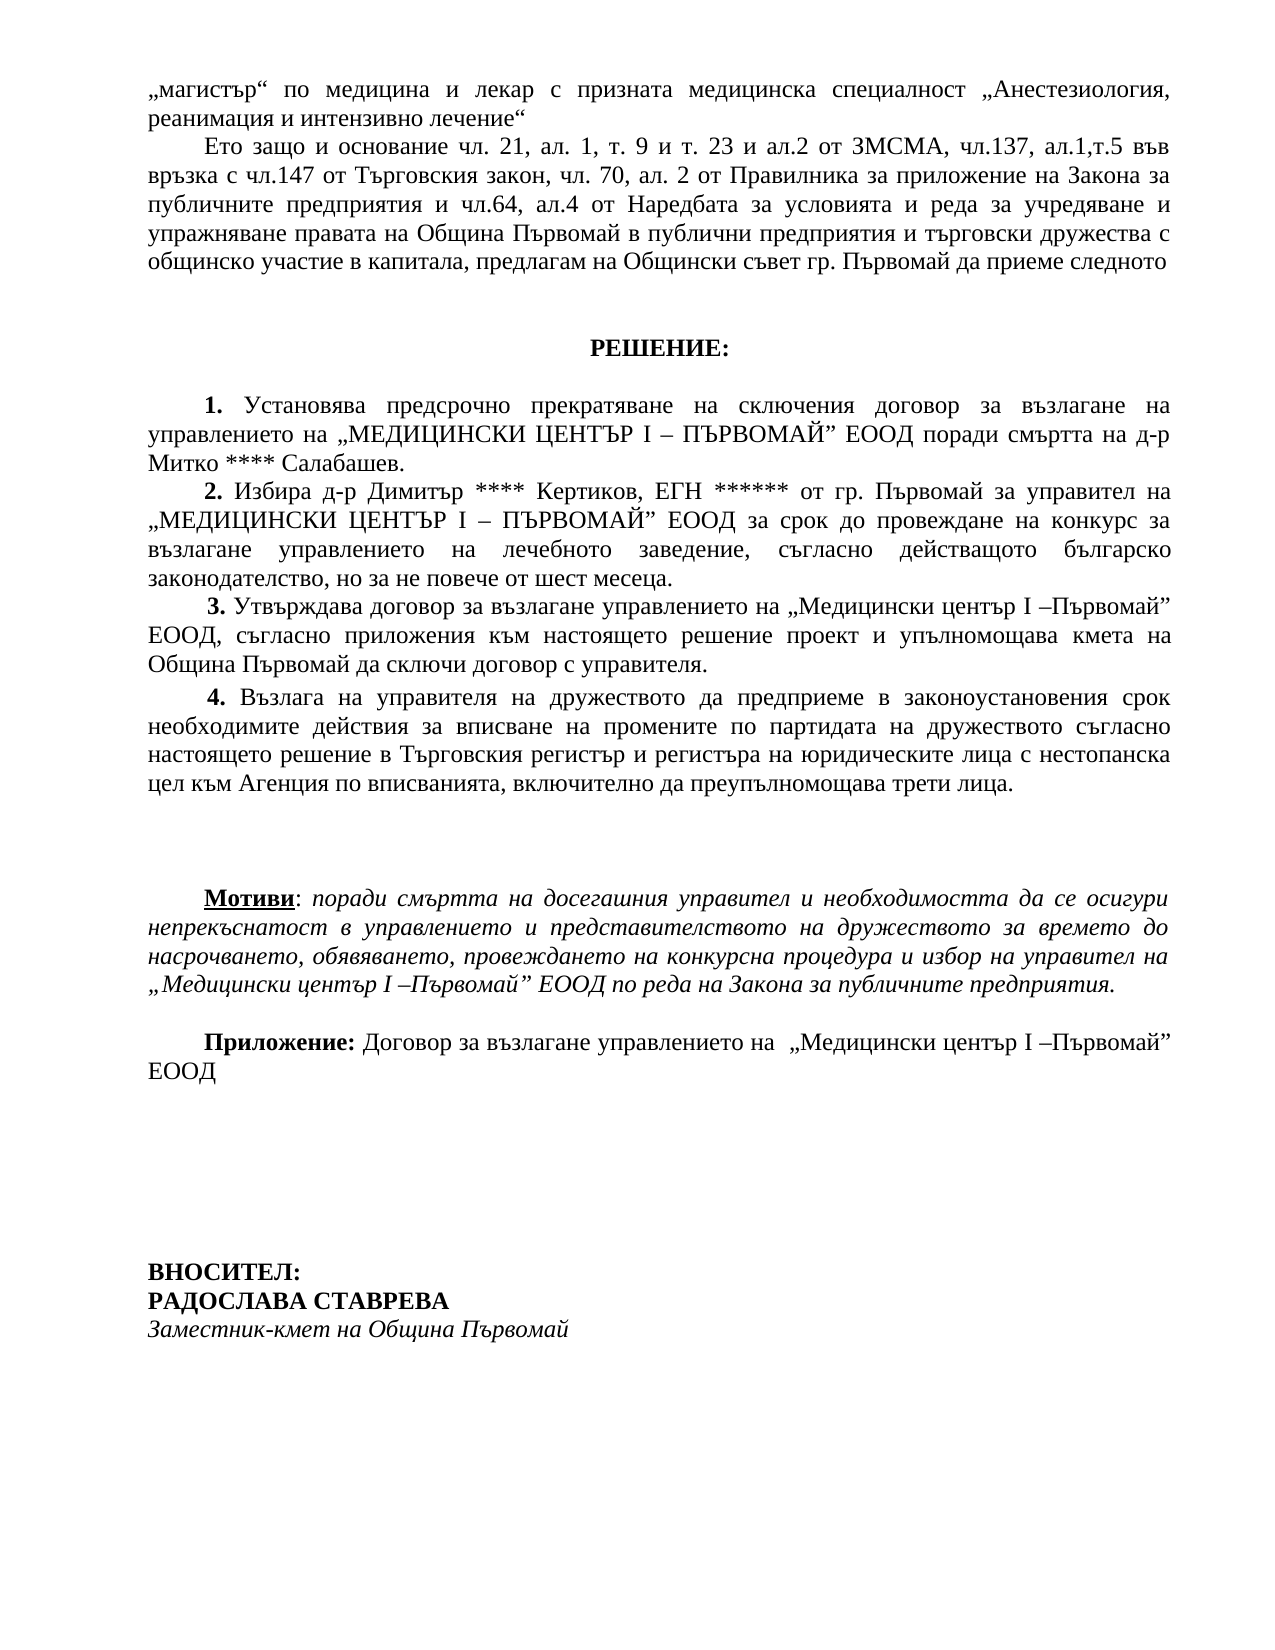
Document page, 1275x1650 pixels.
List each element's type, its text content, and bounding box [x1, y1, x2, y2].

text РАДОСЛАВА СТАВРЕВА [148, 1286, 1172, 1314]
text 2. Избира д-р Димитър **** Кертиков, ЕГН ****** от гр. Първомай за управител на „МЕДИЦИНСКИ ЦЕНТЪР І – ПЪРВОМАЙ” ЕООД за срок до провеждане на конкурс за възлагане управлението на лечебното заведение, съгласно действащото българско законодателство, но за не повече от шест месеца. [148, 476, 1172, 591]
text 4. Възлага на управителя на дружеството да предприеме в законоустановения срок необходимите действия за вписване на промените по партидата на дружеството съгласно настоящето решение в Търговския регистър и регистъра на юридическите лица с нестопанска цел към Агенция по вписванията, включително да преупълномощава трети лица. [148, 682, 1172, 797]
text ВНОСИТЕЛ: [148, 1257, 1172, 1286]
text „магистър“ по медицина и лекар с призната медицинска специалност „Анестезиология, реанимация и интензивно лечение“ [148, 74, 1172, 131]
text 3. Утвърждава договор за възлагане управлението на „Медицински център І –Първомай” ЕООД, съгласно приложения към настоящето решение проект и упълномощава кмета на Община Първомай да сключи договор с управителя. [148, 591, 1172, 678]
text 1. Установява предсрочно прекратяване на сключения договор за възлагане на управлението на „МЕДИЦИНСКИ ЦЕНТЪР І – ПЪРВОМАЙ” ЕООД поради смъртта на д-р Митко **** Салабашев. [148, 390, 1172, 476]
text Приложение: Договор за възлагане управлението на „Медицински център І –Първомай” ЕООД [148, 1027, 1172, 1084]
text РЕШЕНИЕ: [148, 333, 1172, 361]
text Заместник-кмет на Община Първомай [148, 1314, 1172, 1343]
text Мотиви: поради смъртта на досегашния управител и необходимостта да се осигури непрекъснатост в управлението и представителството на дружеството за времето до насрочването, обявяването, провеждането на конкурсна процедура и избор на управител на „Медицински център І –Първомай” ЕООД по реда на Закона за публичните предприятия. [148, 883, 1172, 998]
text Ето защо и основание чл. 21, ал. 1, т. 9 и т. 23 и ал.2 от ЗМСМА, чл.137, ал.1,т.5 във връзка с чл.147 от Търговския закон, чл. 70, ал. 2 от Правилника за приложение на Закона за публичните предприятия и чл.64, ал.4 от Наредбата за условията и реда за учредяване и упражняване правата на Община Първомай в публични предприятия и търговски дружества с общинско участие в капитала, предлагам на Общински съвет гр. Първомай да приеме следното [148, 131, 1172, 275]
